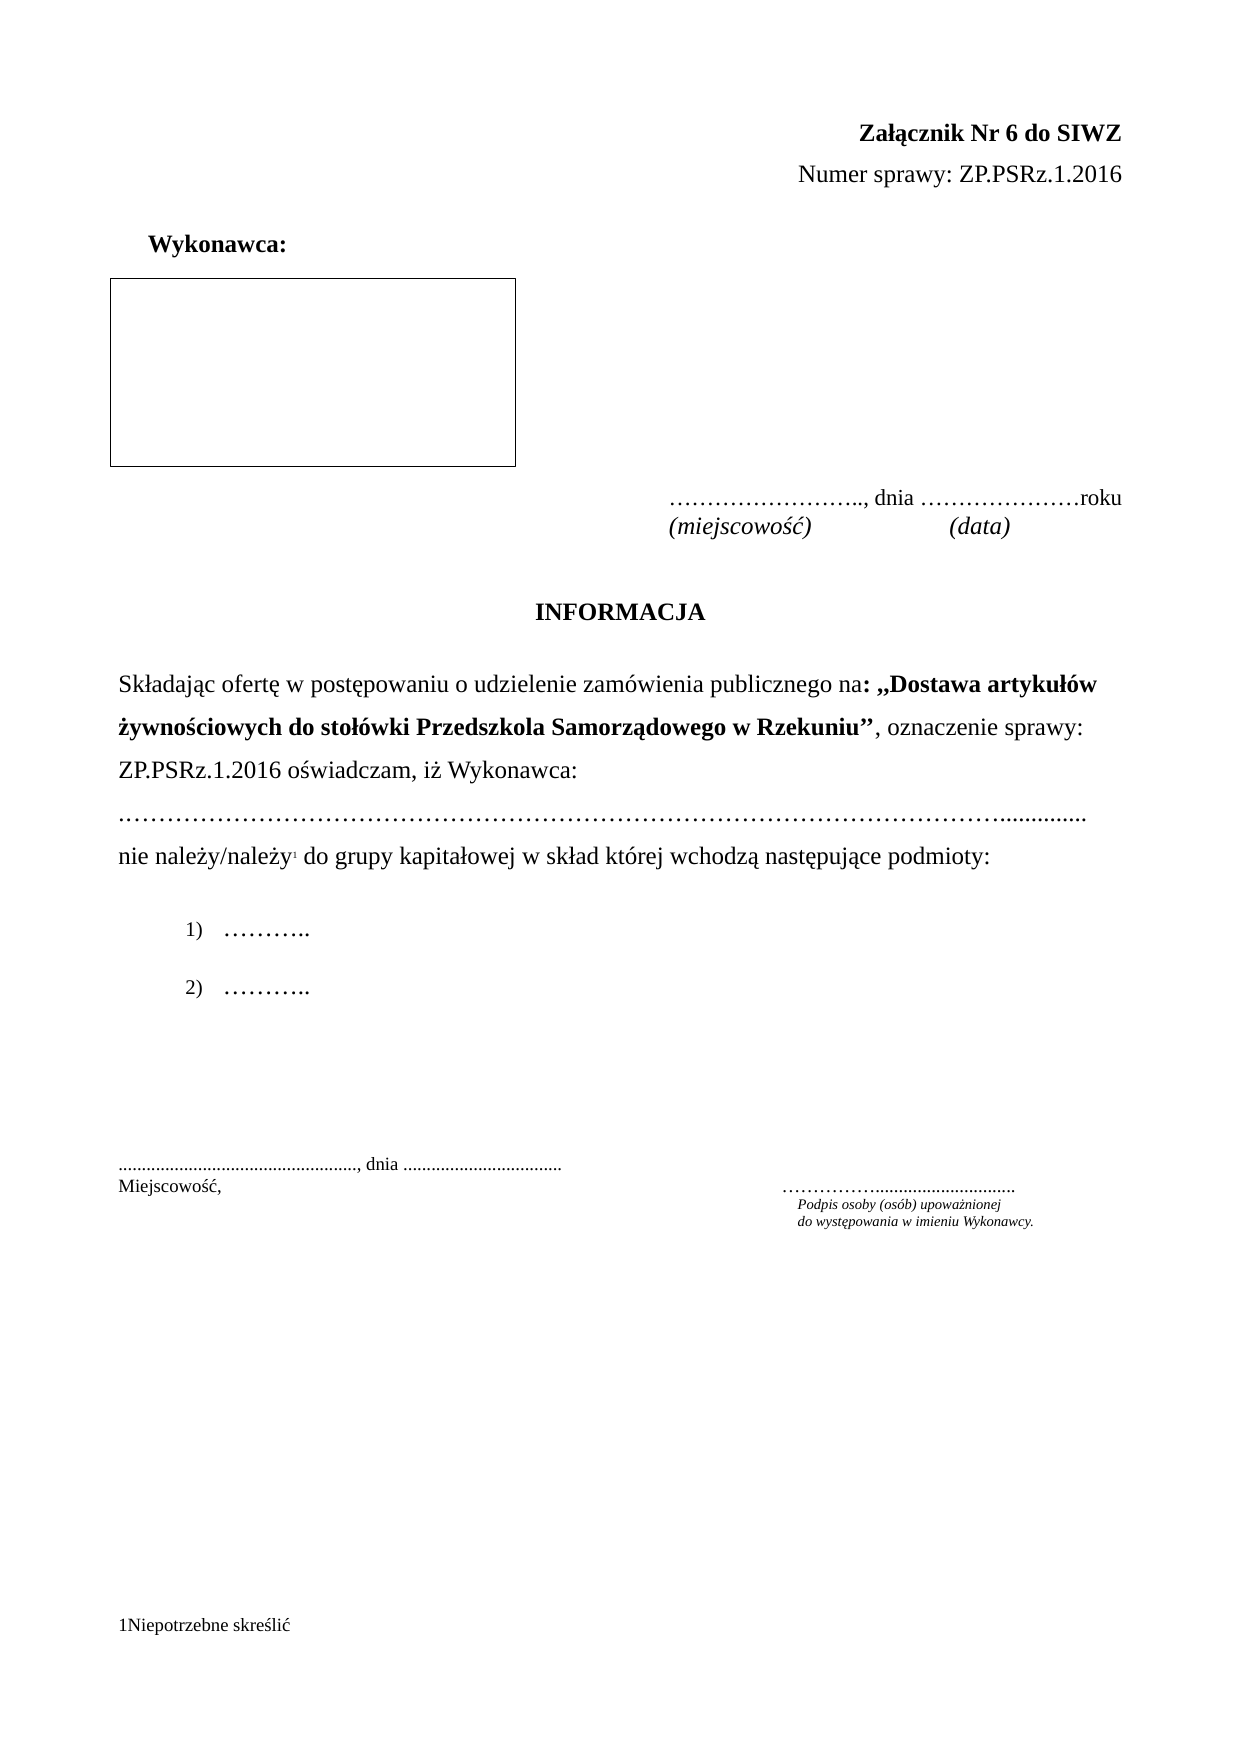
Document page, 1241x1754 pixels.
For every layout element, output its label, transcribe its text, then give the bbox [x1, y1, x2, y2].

text Niepotrzebne skreślić [118, 1614, 1122, 1636]
title INFORMACJA [118, 597, 1122, 626]
title …………………….., dnia …………………roku [118, 484, 1122, 511]
text Miejscowość, …………….............................. [118, 1174, 1122, 1196]
text ..................................................., dnia .................................. [118, 1153, 1122, 1174]
list ……….. [185, 913, 1122, 942]
list ……….. [185, 971, 1122, 999]
text Podpis osoby (osób) upoważnionej do występowania w imieniu Wykonawcy. [797, 1196, 1122, 1230]
text Numer sprawy: ZP.PSRz.1.2016 [118, 159, 1122, 188]
text Załącznik Nr 6 do SIWZ [148, 118, 1122, 147]
text Składając ofertę w postępowaniu o udzielenie zamówienia publicznego na: ,,Dostawa artykułów żywnościowych do stołówki Przedszkola Samorządowego w Rzekuniu’’, oznaczenie sprawy: ZP.PSRz.1.2016 oświadczam, iż Wykonawca: .…………………………………………………………………………………………….............. nie należy/należy do grupy kapitałowej w skład której wchodzą następujące podmioty: [118, 669, 1122, 870]
text Wykonawca: [148, 229, 1122, 258]
title (miejscowość) (data) [118, 511, 1122, 539]
